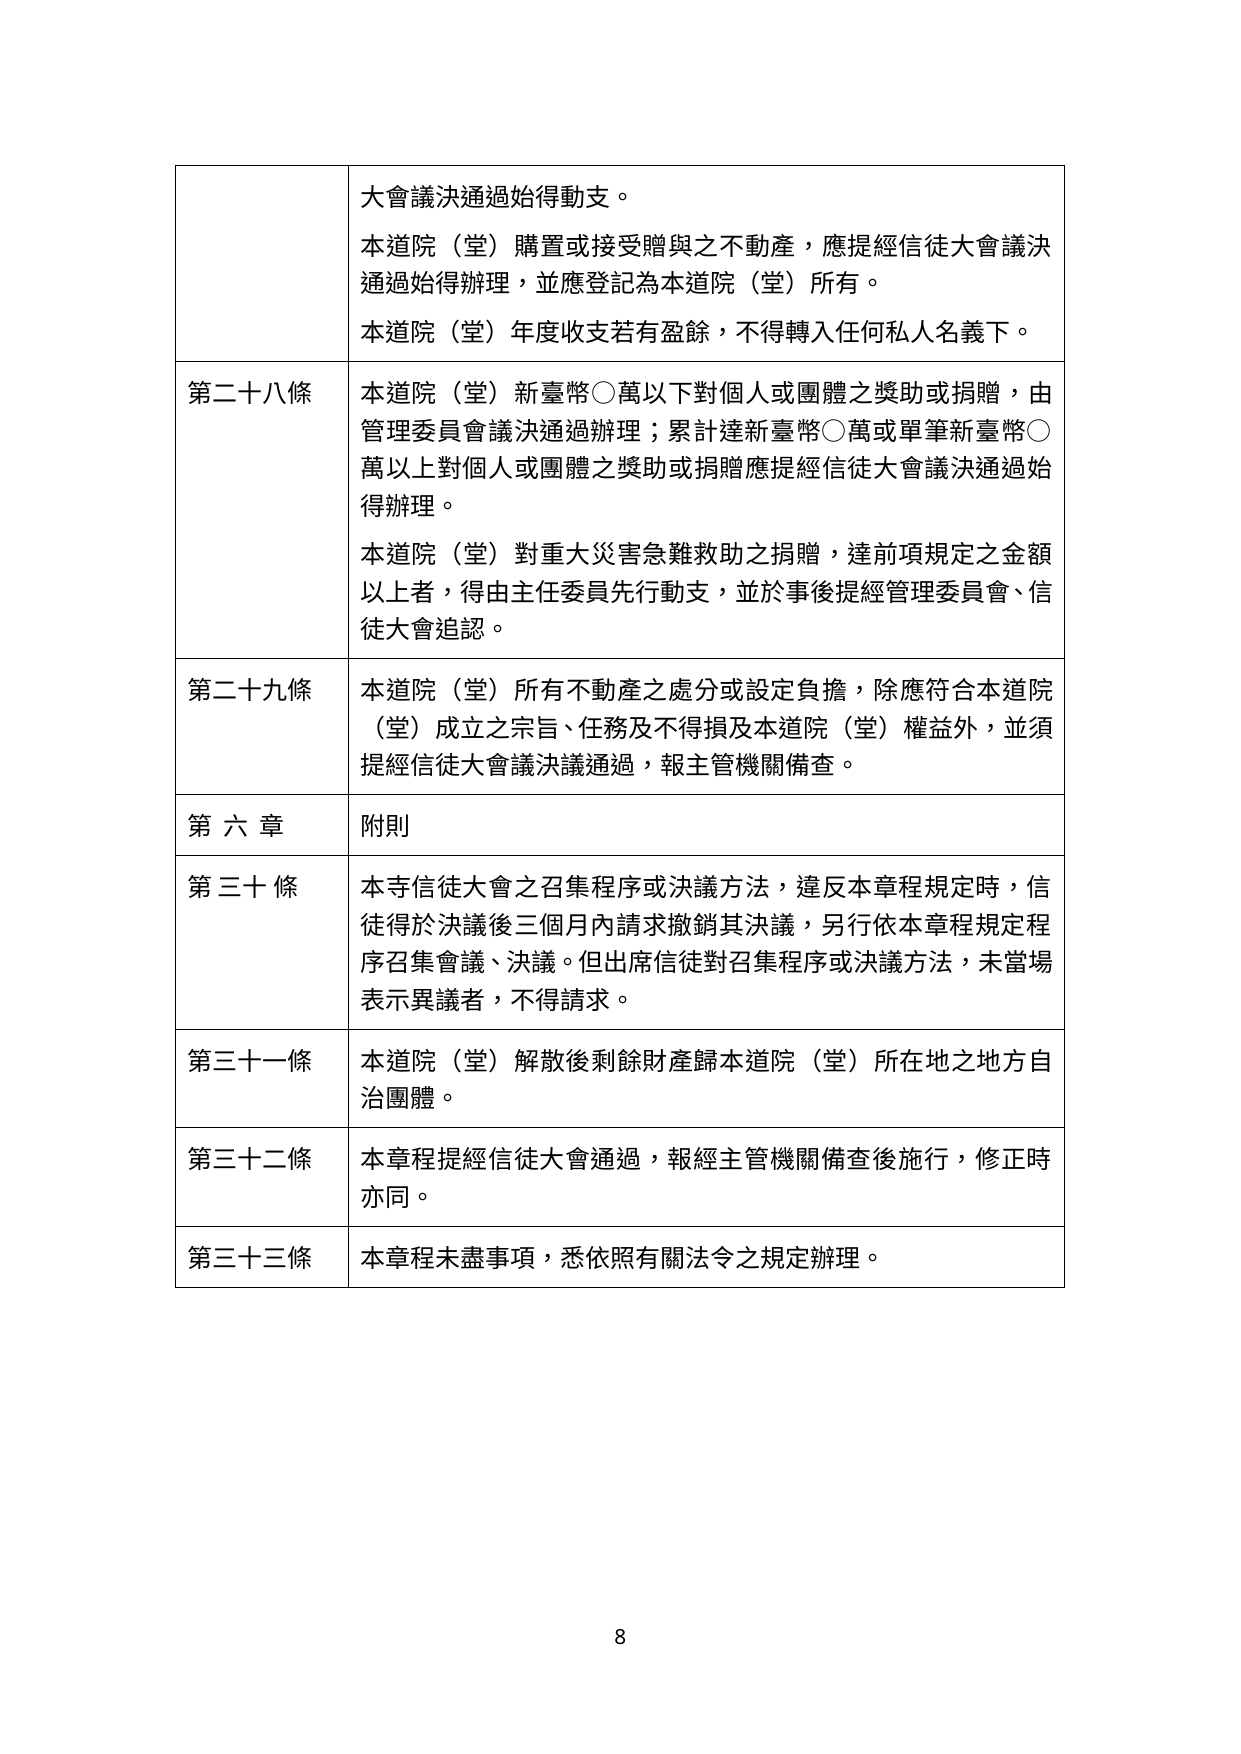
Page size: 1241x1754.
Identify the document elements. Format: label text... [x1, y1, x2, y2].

table_cell 第二十八條 [176, 362, 348, 658]
table_cell 本道院（堂）新臺幣○萬以下對個人或團體之獎助或捐贈，由管理委員會議決通過辦理；累計達新臺幣○萬或單筆新臺幣○萬以上對個人或團體之獎助或捐贈應提經信徒大會議決通過始得辦理。 本道院（堂）對重大災害急難救助之捐贈，達前項規定之金額以上者，得由主任委員先行動支，並於事後提經管理委員會、信徒大會追認。 [349, 362, 1064, 658]
table_cell 本章程未盡事項，悉依照有關法令之規定辦理。 [349, 1227, 1064, 1287]
table_cell 第 三十 條 [176, 856, 348, 1028]
table_cell 本寺信徒大會之召集程序或決議方法，違反本章程規定時，信徒得於決議後三個月內請求撤銷其決議，另行依本章程規定程序召集會議、決議。但出席信徒對召集程序或決議方法，未當場表示異議者，不得請求。 [349, 856, 1064, 1028]
table_cell 本章程提經信徒大會通過，報經主管機關備查後施行，修正時亦同。 [349, 1128, 1064, 1226]
table_cell 第三十二條 [176, 1128, 348, 1226]
table_cell 本道院（堂）所有不動產之處分或設定負擔，除應符合本道院（堂）成立之宗旨、任務及不得損及本道院（堂）權益外，並須提經信徒大會議決議通過，報主管機關備查。 [349, 659, 1064, 794]
table_cell [176, 166, 348, 361]
table_cell 第二十九條 [176, 659, 348, 794]
table_cell 第 六 章 [176, 795, 348, 855]
table_cell 本道院（堂）解散後剩餘財產歸本道院（堂）所在地之地方自治團體。 [349, 1030, 1064, 1127]
table_cell 第三十三條 [176, 1227, 348, 1287]
table_cell 附則 [349, 795, 1064, 855]
table_cell 大會議決通過始得動支。 本道院（堂）購置或接受贈與之不動產，應提經信徒大會議決通過始得辦理，並應登記為本道院（堂）所有。 本道院（堂）年度收支若有盈餘，不得轉入任何私人名義下。 [349, 166, 1064, 361]
table_cell 第三十一條 [176, 1030, 348, 1127]
